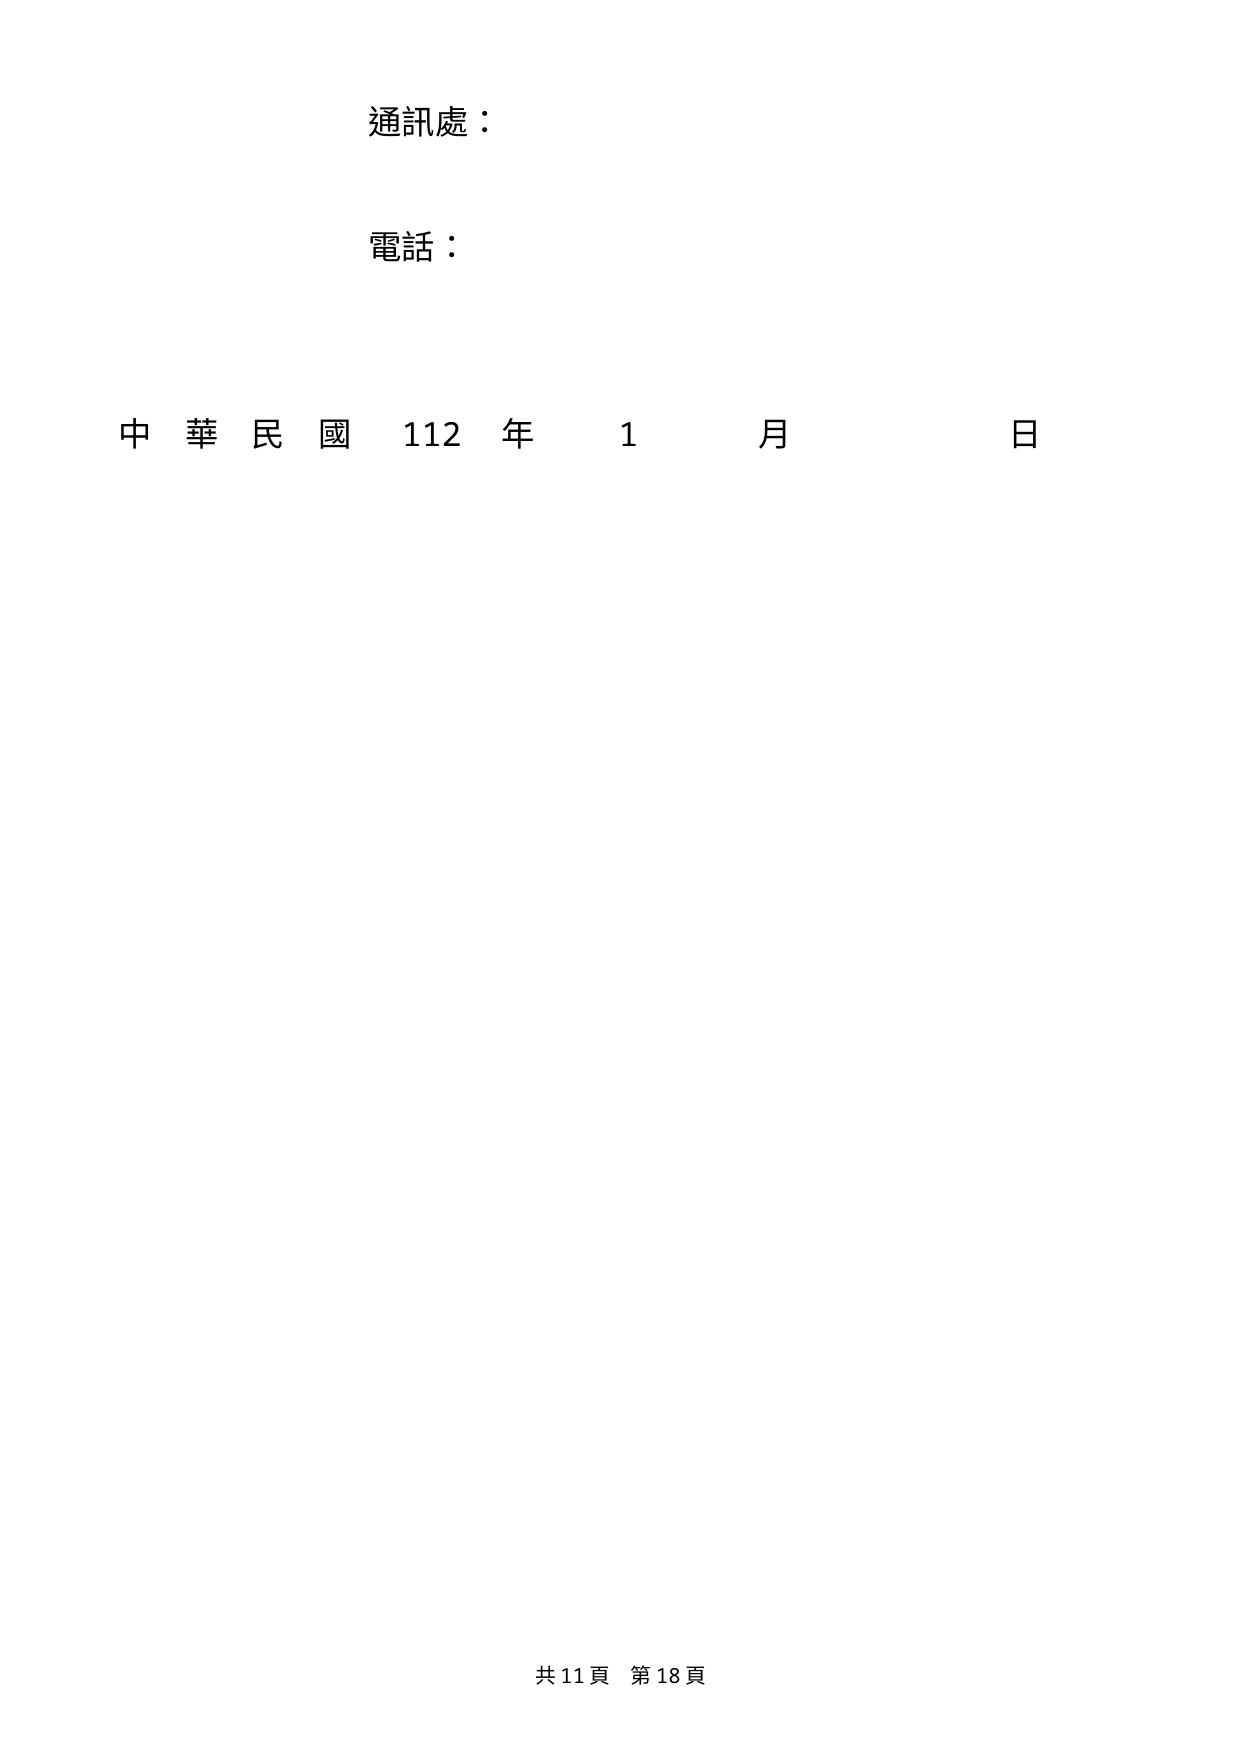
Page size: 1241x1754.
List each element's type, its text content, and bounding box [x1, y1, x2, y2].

text 中 華 民 國 112 年 1 月 日 [118, 391, 1122, 453]
text 通訊處： [368, 78, 1122, 141]
text 電話： [368, 203, 1122, 266]
